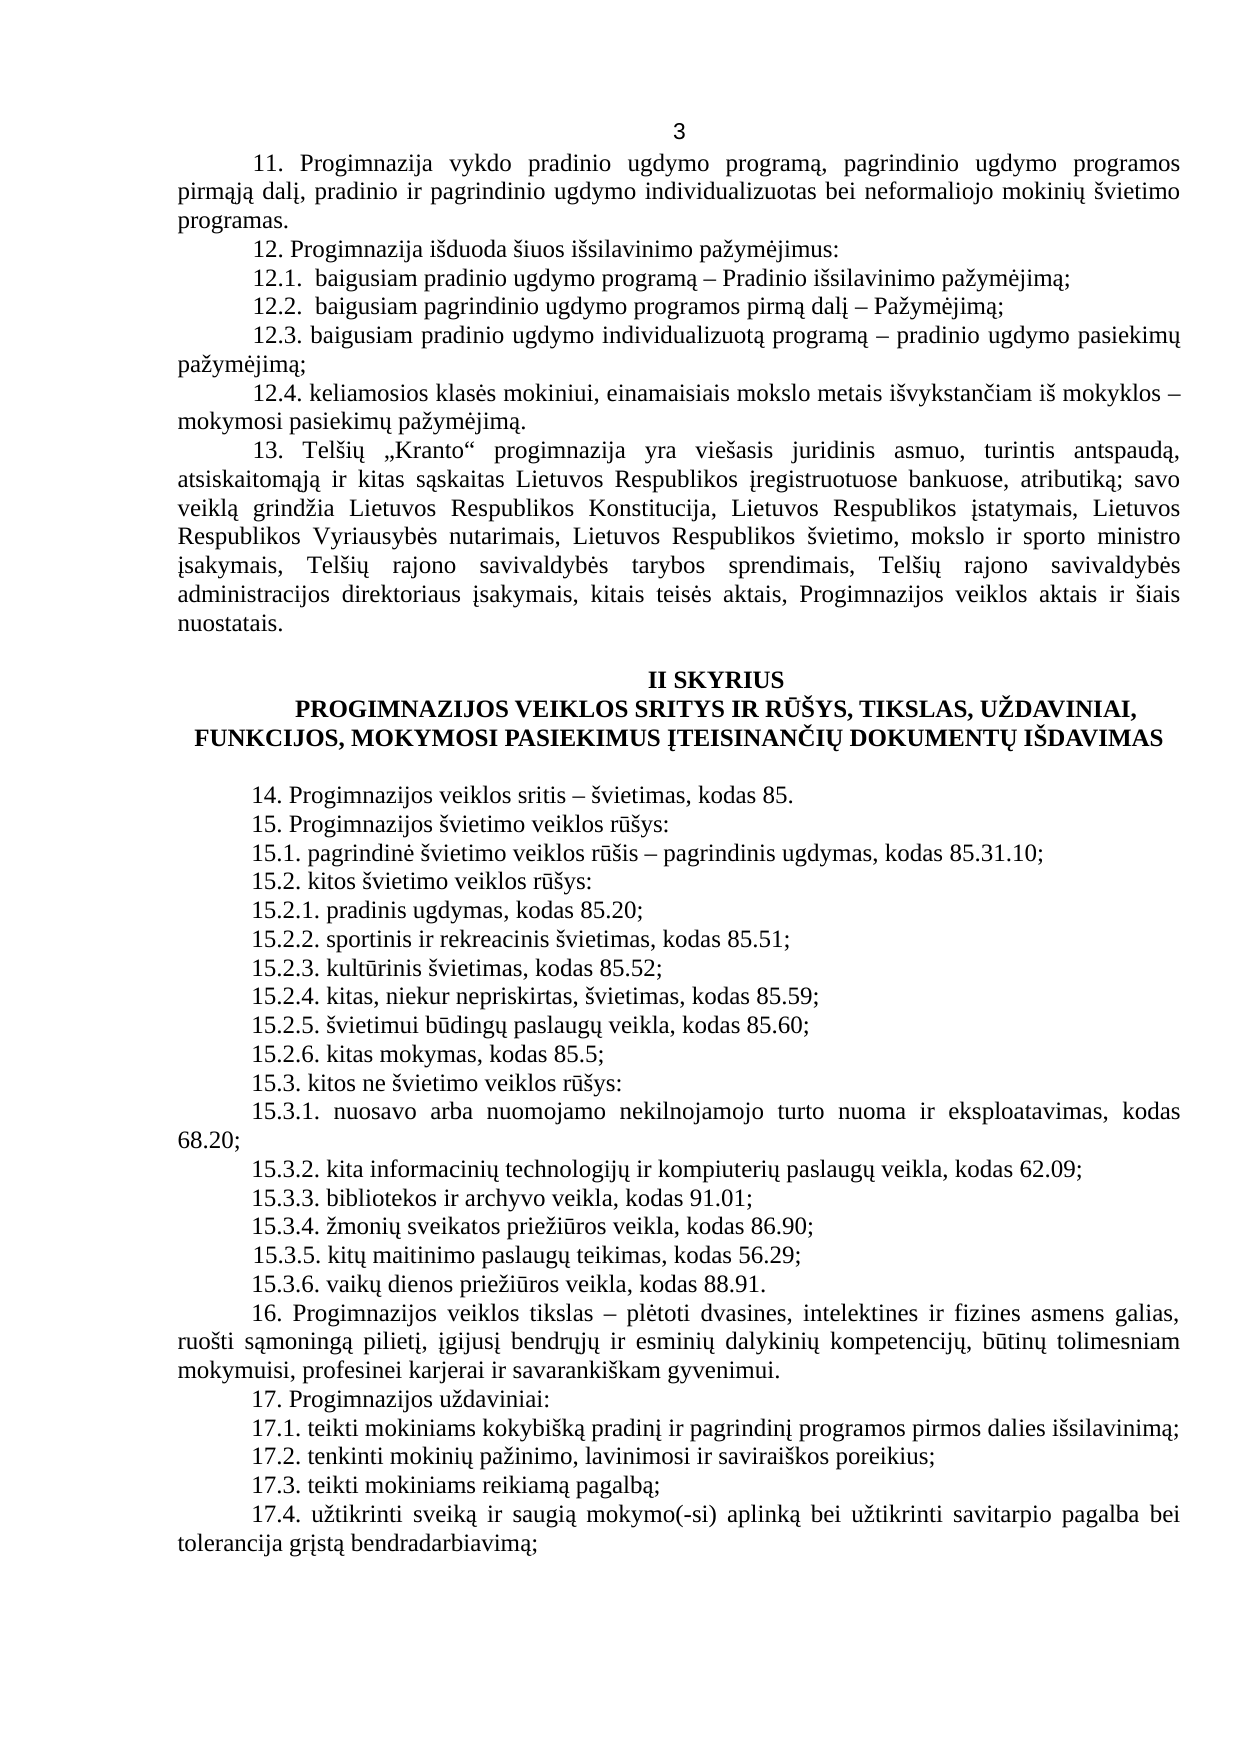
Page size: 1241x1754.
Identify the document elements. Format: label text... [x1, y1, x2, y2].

text PROGIMNAZIJOS VEIKLOS SRITYS IR RŪŠYS, TIKSLAS, UŽDAVINIAI, FUNKCIJOS, MOKYMOSI PASIEKIMUS ĮTEISINANČIŲ DOKUMENTŲ IŠDAVIMAS [177, 694, 1181, 751]
text 15.3. kitos ne švietimo veiklos rūšys: [177, 1068, 1181, 1096]
text 17.2. tenkinti mokinių pažinimo, lavinimosi ir saviraiškos poreikius; [177, 1441, 1181, 1470]
text 15. Progimnazijos švietimo veiklos rūšys: [177, 809, 1181, 838]
text 15.2.6. kitas mokymas, kodas 85.5; [177, 1039, 1181, 1068]
text 17. Progimnazijos uždaviniai: [177, 1384, 1181, 1413]
text 15.3.1. nuosavo arba nuomojamo nekilnojamojo turto nuoma ir eksploatavimas, kodas 68.20; [177, 1096, 1181, 1154]
text 17.3. teikti mokiniams reikiamą pagalbą; [177, 1470, 1181, 1499]
text 15.2.1. pradinis ugdymas, kodas 85.20; [177, 895, 1181, 924]
text 13. Telšių „Kranto“ progimnazija yra viešasis juridinis asmuo, turintis antspaudą, atsiskaitomąją ir kitas sąskaitas Lietuvos Respublikos įregistruotuose bankuose, atributiką; savo veiklą grindžia Lietuvos Respublikos Konstitucija, Lietuvos Respublikos įstatymais, Lietuvos Respublikos Vyriausybės nutarimais, Lietuvos Respublikos švietimo, mokslo ir sporto ministro įsakymais, Telšių rajono savivaldybės tarybos sprendimais, Telšių rajono savivaldybės administracijos direktoriaus įsakymais, kitais teisės aktais, Progimnazijos veiklos aktais ir šiais nuostatais. [177, 435, 1181, 636]
text 12.4. keliamosios klasės mokiniui, einamaisiais mokslo metais išvykstančiam iš mokyklos – mokymosi pasiekimų pažymėjimą. [177, 378, 1181, 435]
text 15.3.4. žmonių sveikatos priežiūros veikla, kodas 86.90; [177, 1211, 1181, 1240]
text 12.3. baigusiam pradinio ugdymo individualizuotą programą – pradinio ugdymo pasiekimų pažymėjimą; [177, 320, 1181, 378]
text 15.1. pagrindinė švietimo veiklos rūšis – pagrindinis ugdymas, kodas 85.31.10; [177, 838, 1181, 866]
text 15.2. kitos švietimo veiklos rūšys: [177, 866, 1181, 895]
text 15.3.2. kita informacinių technologijų ir kompiuterių paslaugų veikla, kodas 62.09; [177, 1154, 1181, 1183]
text 15.2.2. sportinis ir rekreacinis švietimas, kodas 85.51; [177, 924, 1181, 953]
text 15.3.6. vaikų dienos priežiūros veikla, kodas 88.91. [177, 1269, 1181, 1298]
text 15.3.3. bibliotekos ir archyvo veikla, kodas 91.01; [177, 1183, 1181, 1211]
text 15.2.5. švietimui būdingų paslaugų veikla, kodas 85.60; [177, 1010, 1181, 1039]
text 12.2. baigusiam pagrindinio ugdymo programos pirmą dalį – Pažymėjimą; [177, 291, 1181, 320]
text 16. Progimnazijos veiklos tikslas – plėtoti dvasines, intelektines ir fizines asmens galias, ruošti sąmoningą pilietį, įgijusį bendrųjų ir esminių dalykinių kompetencijų, būtinų tolimesniam mokymuisi, profesinei karjerai ir savarankiškam gyvenimui. [177, 1298, 1181, 1384]
text 15.3.5. kitų maitinimo paslaugų teikimas, kodas 56.29; [177, 1240, 1181, 1269]
text II SKYRIUS [177, 665, 1181, 694]
text 14. Progimnazijos veiklos sritis – švietimas, kodas 85. [177, 780, 1181, 809]
text 12. Progimnazija išduoda šiuos išsilavinimo pažymėjimus: [177, 234, 1181, 263]
text 11. Progimnazija vykdo pradinio ugdymo programą, pagrindinio ugdymo programos pirmąją dalį, pradinio ir pagrindinio ugdymo individualizuotas bei neformaliojo mokinių švietimo programas. [177, 148, 1181, 234]
text 15.2.4. kitas, niekur nepriskirtas, švietimas, kodas 85.59; [177, 981, 1181, 1010]
text 12.1. baigusiam pradinio ugdymo programą – Pradinio išsilavinimo pažymėjimą; [177, 263, 1181, 291]
text 17.4. užtikrinti sveiką ir saugią mokymo(-si) aplinką bei užtikrinti savitarpio pagalba bei tolerancija grįstą bendradarbiavimą; [177, 1499, 1181, 1556]
text 17.1. teikti mokiniams kokybišką pradinį ir pagrindinį programos pirmos dalies išsilavinimą; [177, 1413, 1181, 1441]
text 15.2.3. kultūrinis švietimas, kodas 85.52; [177, 953, 1181, 981]
